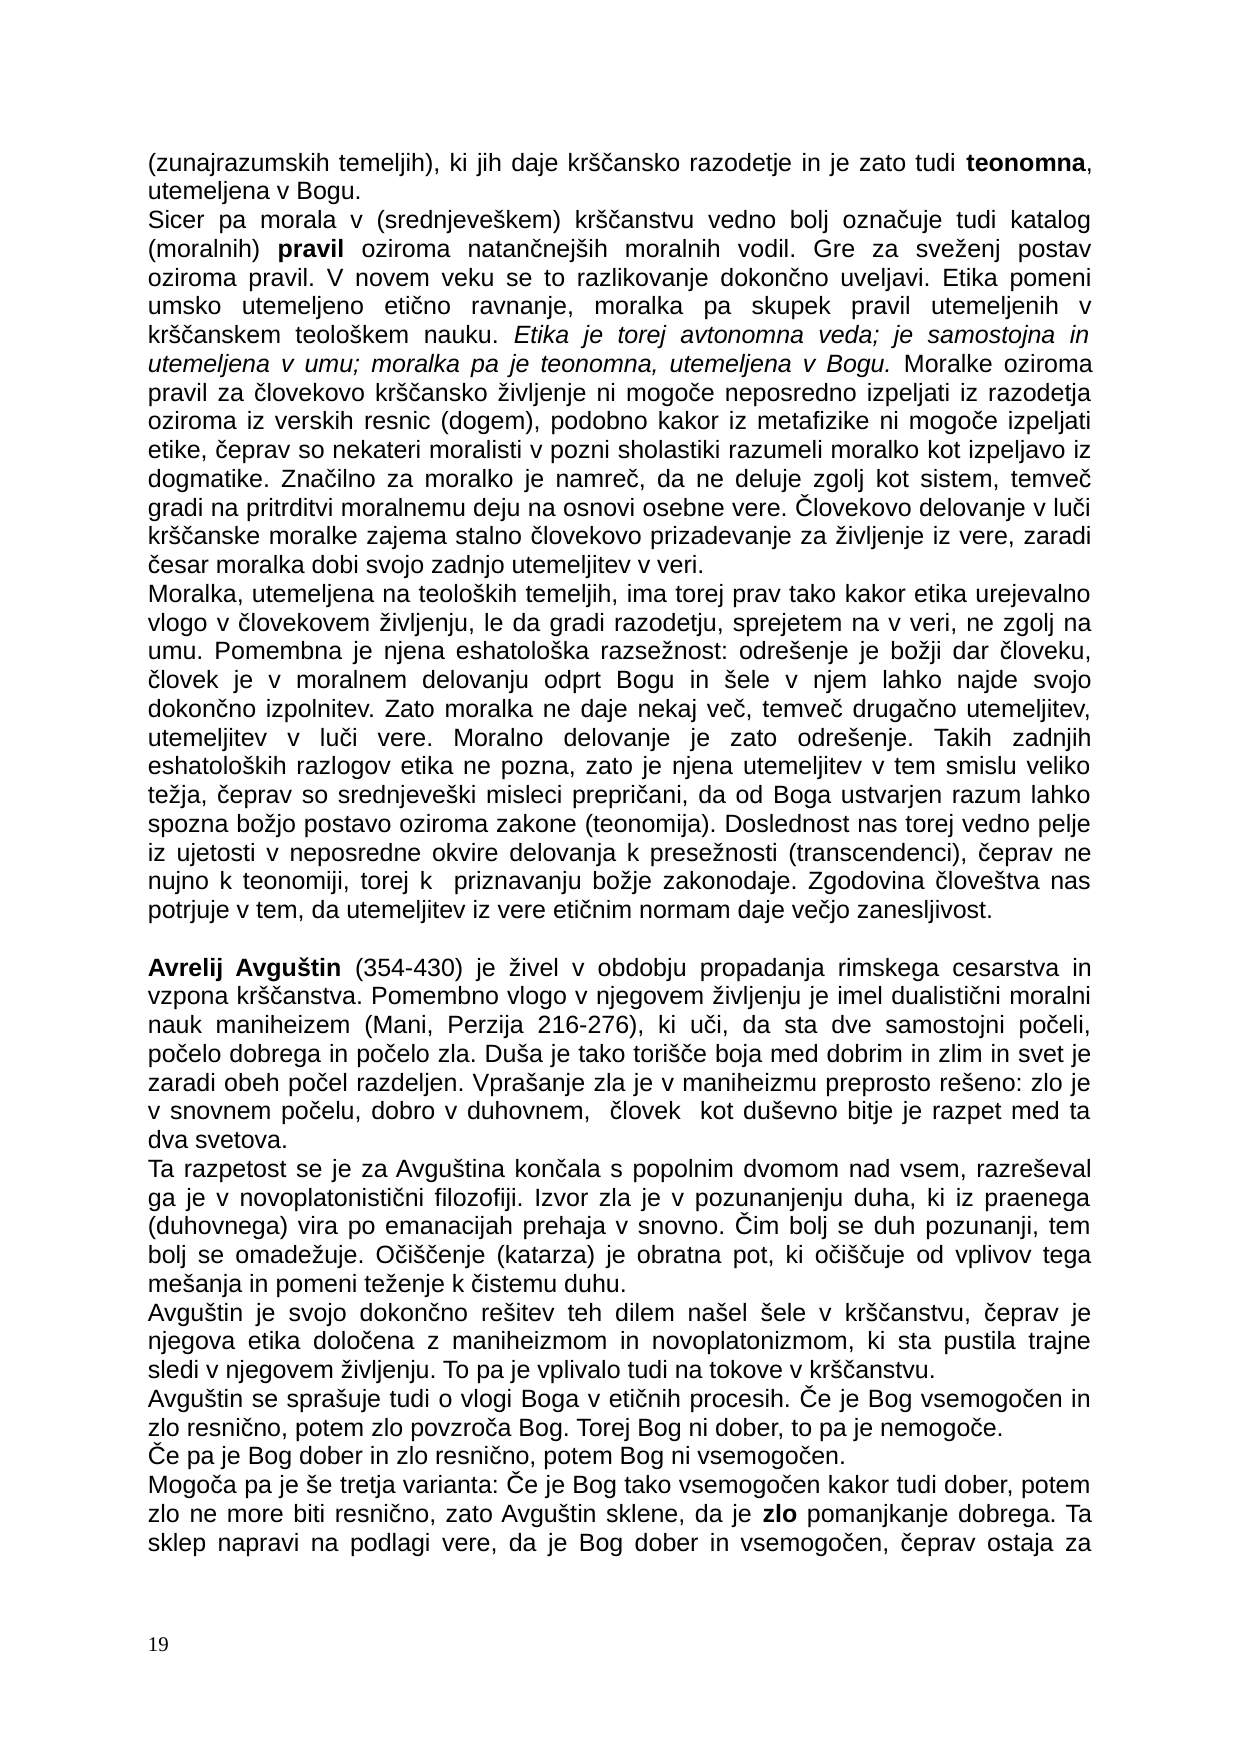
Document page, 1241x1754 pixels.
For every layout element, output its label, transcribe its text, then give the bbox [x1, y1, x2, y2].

text (zunajrazumskih temeljih), ki jih daje krščansko razodetje in je zato tudi teonomna, utemeljena v Bogu. [148, 148, 1093, 205]
text Avguštin je svojo dokončno rešitev teh dilem našel šele v krščanstvu, čeprav je njegova etika določena z maniheizmom in novoplatonizmom, ki sta pustila trajne sledi v njegovem življenju. To pa je vplivalo tudi na tokove v krščanstvu. [148, 1298, 1093, 1384]
text Če pa je Bog dober in zlo resnično, potem Bog ni vsemogočen. [148, 1441, 1093, 1470]
text Moralka, utemeljena na teoloških temeljih, ima torej prav tako kakor etika urejevalno vlogo v človekovem življenju, le da gradi razodetju, sprejetem na v veri, ne zgolj na umu. Pomembna je njena eshatološka razsežnost: odrešenje je božji dar človeku, človek je v moralnem delovanju odprt Bogu in šele v njem lahko najde svojo dokončno izpolnitev. Zato moralka ne daje nekaj več, temveč drugačno utemeljitev, utemeljitev v luči vere. Moralno delovanje je zato odrešenje. Takih zadnjih eshatoloških razlogov etika ne pozna, zato je njena utemeljitev v tem smislu veliko težja, čeprav so srednjeveški misleci prepričani, da od Boga ustvarjen razum lahko spozna božjo postavo oziroma zakone (teonomija). Doslednost nas torej vedno pelje iz ujetosti v neposredne okvire delovanja k presežnosti (transcendenci), čeprav ne nujno k teonomiji, torej k priznavanju božje zakonodaje. Zgodovina človeštva nas potrjuje v tem, da utemeljitev iz vere etičnim normam daje večjo zanesljivost. [148, 579, 1093, 924]
text Avrelij Avguštin (354-430) je živel v obdobju propadanja rimskega cesarstva in vzpona krščanstva. Pomembno vlogo v njegovem življenju je imel dualistični moralni nauk maniheizem (Mani, Perzija 216-276), ki uči, da sta dve samostojni počeli, počelo dobrega in počelo zla. Duša je tako torišče boja med dobrim in zlim in svet je zaradi obeh počel razdeljen. Vprašanje zla je v maniheizmu preprosto rešeno: zlo je v snovnem počelu, dobro v duhovnem, človek kot duševno bitje je razpet med ta dva svetova. [148, 953, 1093, 1154]
text Mogoča pa je še tretja varianta: Če je Bog tako vsemogočen kakor tudi dober, potem zlo ne more biti resnično, zato Avguštin sklene, da je zlo pomanjkanje dobrega. Ta sklep napravi na podlagi vere, da je Bog dober in vsemogočen, čeprav ostaja za [148, 1470, 1093, 1556]
text Avguštin se sprašuje tudi o vlogi Boga v etičnih procesih. Če je Bog vsemogočen in zlo resnično, potem zlo povzroča Bog. Torej Bog ni dober, to pa je nemogoče. [148, 1384, 1093, 1441]
text Ta razpetost se je za Avguština končala s popolnim dvomom nad vsem, razreševal ga je v novoplatonistični filozofiji. Izvor zla je v pozunanjenju duha, ki iz praenega (duhovnega) vira po emanacijah prehaja v snovno. Čim bolj se duh pozunanji, tem bolj se omadežuje. Očiščenje (katarza) je obratna pot, ki očiščuje od vplivov tega mešanja in pomeni teženje k čistemu duhu. [148, 1154, 1093, 1298]
text Sicer pa morala v (srednjeveškem) krščanstvu vedno bolj označuje tudi katalog (moralnih) pravil oziroma natančnejših moralnih vodil. Gre za sveženj postav oziroma pravil. V novem veku se to razlikovanje dokončno uveljavi. Etika pomeni umsko utemeljeno etično ravnanje, moralka pa skupek pravil utemeljenih v krščanskem teološkem nauku. Etika je torej avtonomna veda; je samostojna in utemeljena v umu; moralka pa je teonomna, utemeljena v Bogu. Moralke oziroma pravil za človekovo krščansko življenje ni mogoče neposredno izpeljati iz razodetja oziroma iz verskih resnic (dogem), podobno kakor iz metafizike ni mogoče izpeljati etike, čeprav so nekateri moralisti v pozni sholastiki razumeli moralko kot izpeljavo iz dogmatike. Značilno za moralko je namreč, da ne deluje zgolj kot sistem, temveč gradi na pritrditvi moralnemu deju na osnovi osebne vere. Človekovo delovanje v luči krščanske moralke zajema stalno človekovo prizadevanje za življenje iz vere, zaradi česar moralka dobi svojo zadnjo utemeljitev v veri. [148, 205, 1093, 579]
